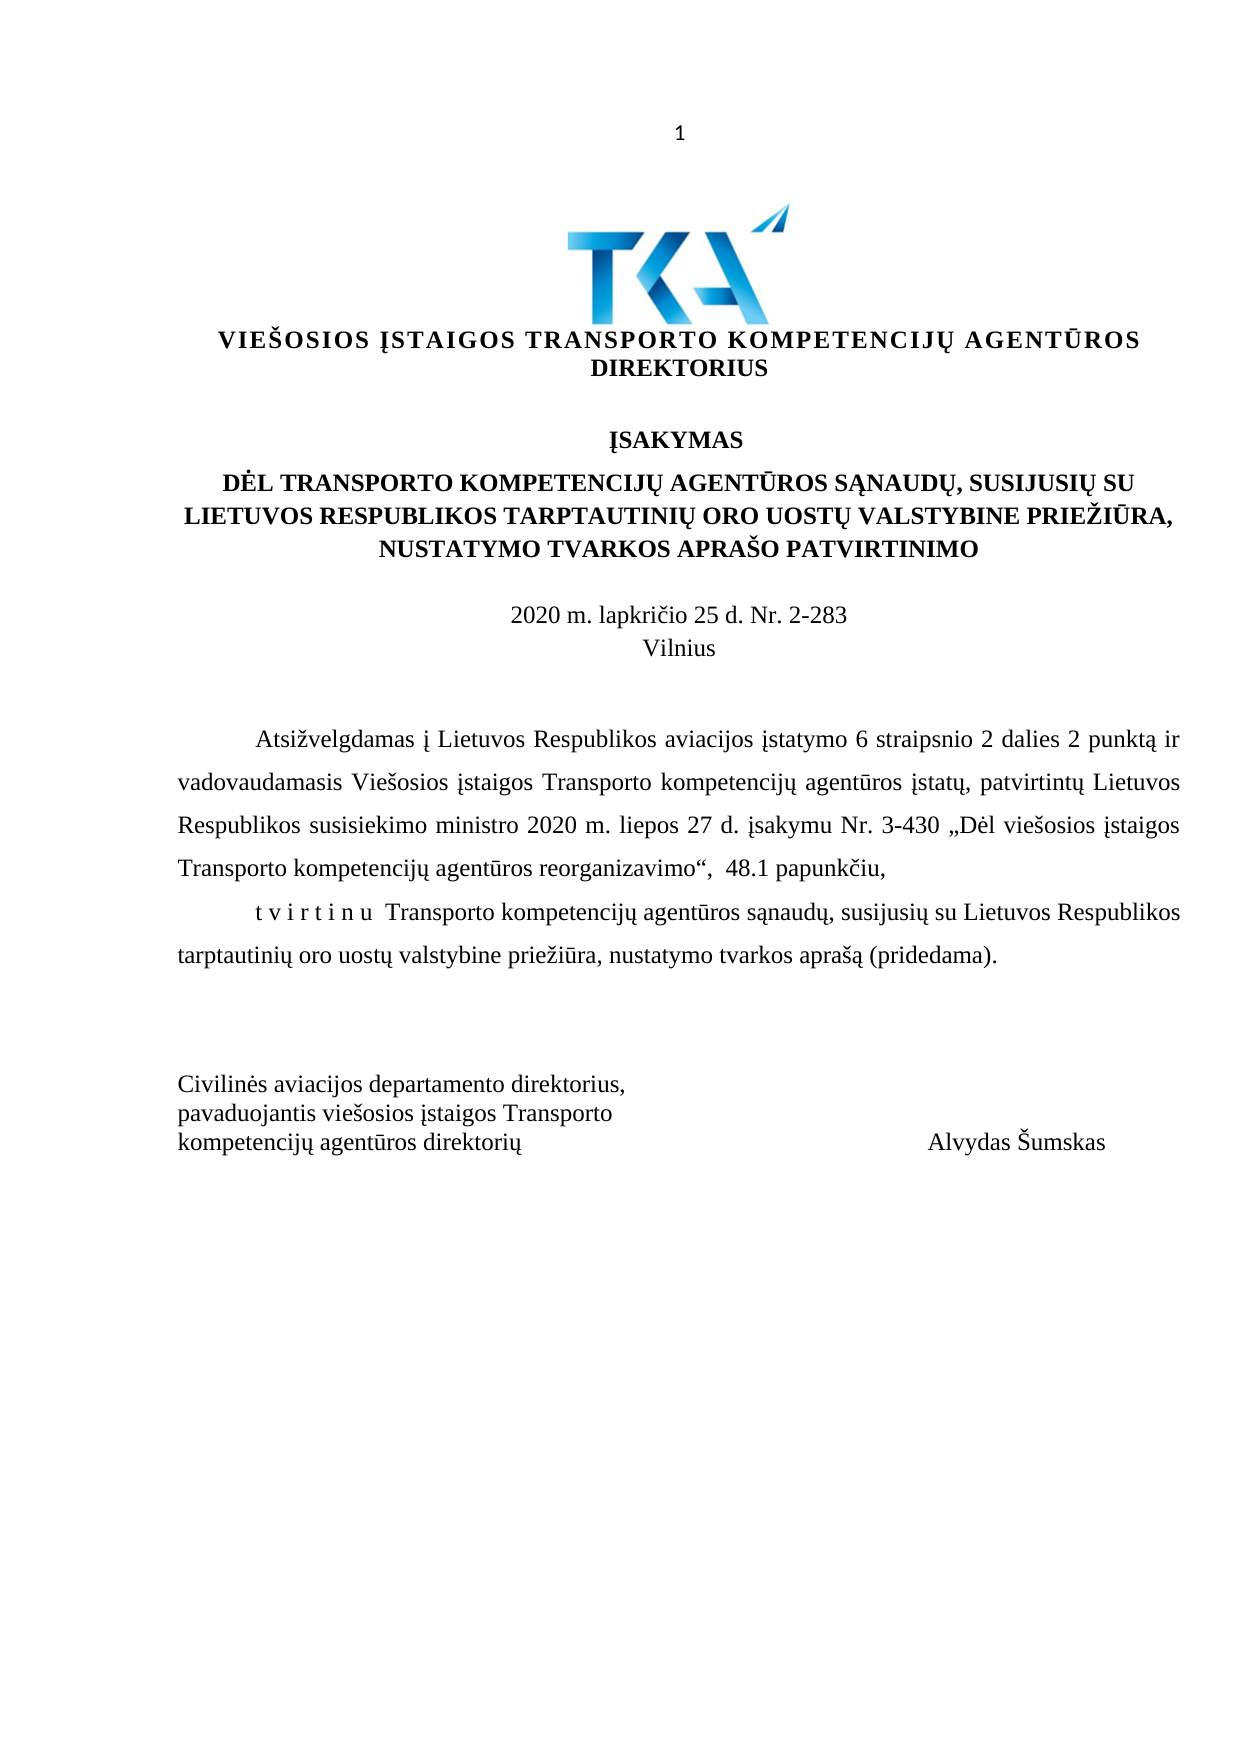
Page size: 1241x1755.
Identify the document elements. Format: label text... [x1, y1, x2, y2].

text 2020 m. lapkričio 25 d. Nr. 2-283 [177, 601, 1180, 629]
text DĖL TRANSPORTO KOMPETENCIJŲ AGENTŪROS SĄNAUDŲ, SUSIJUSIŲ SU LIETUVOS RESPUBLIKOS TARPTAUTINIŲ ORO UOSTŲ VALSTYBINE PRIEŽIŪRA, NUSTATYMO TVARKOS APRAŠO PATVIRTINIMO [177, 468, 1180, 563]
text Atsižvelgdamas į Lietuvos Respublikos aviacijos įstatymo 6 straipsnio 2 dalies 2 punktą ir vadovaudamasis Viešosios įstaigos Transporto kompetencijų agentūros įstatų, patvirtintų Lietuvos Respublikos susisiekimo ministro 2020 m. liepos 27 d. įsakymu Nr. 3-430 „Dėl viešosios įstaigos Transporto kompetencijų agentūros reorganizavimo“, 48.1 papunkčiu, [177, 724, 1181, 882]
text ĮSAKYMAS [177, 425, 1181, 454]
text Direktorius [177, 353, 1181, 382]
text Civilinės aviacijos departamento direktorius, [177, 1069, 1181, 1098]
text kompetencijų agentūros direktorių Alvydas Šumskas [177, 1127, 1181, 1155]
text VIEŠOSIOS ĮSTAIGOS TRANSPORTO KOMPETENCIJŲ AGENTŪROS [177, 325, 1181, 353]
text pavaduojantis viešosios įstaigos Transporto [177, 1098, 1181, 1127]
text tvirtinu Transporto kompetencijų agentūros sąnaudų, susijusių su Lietuvos Respublikos tarptautinių oro uostų valstybine priežiūra, nustatymo tvarkos aprašą (pridedama). [177, 897, 1181, 968]
text Vilnius [177, 633, 1180, 662]
